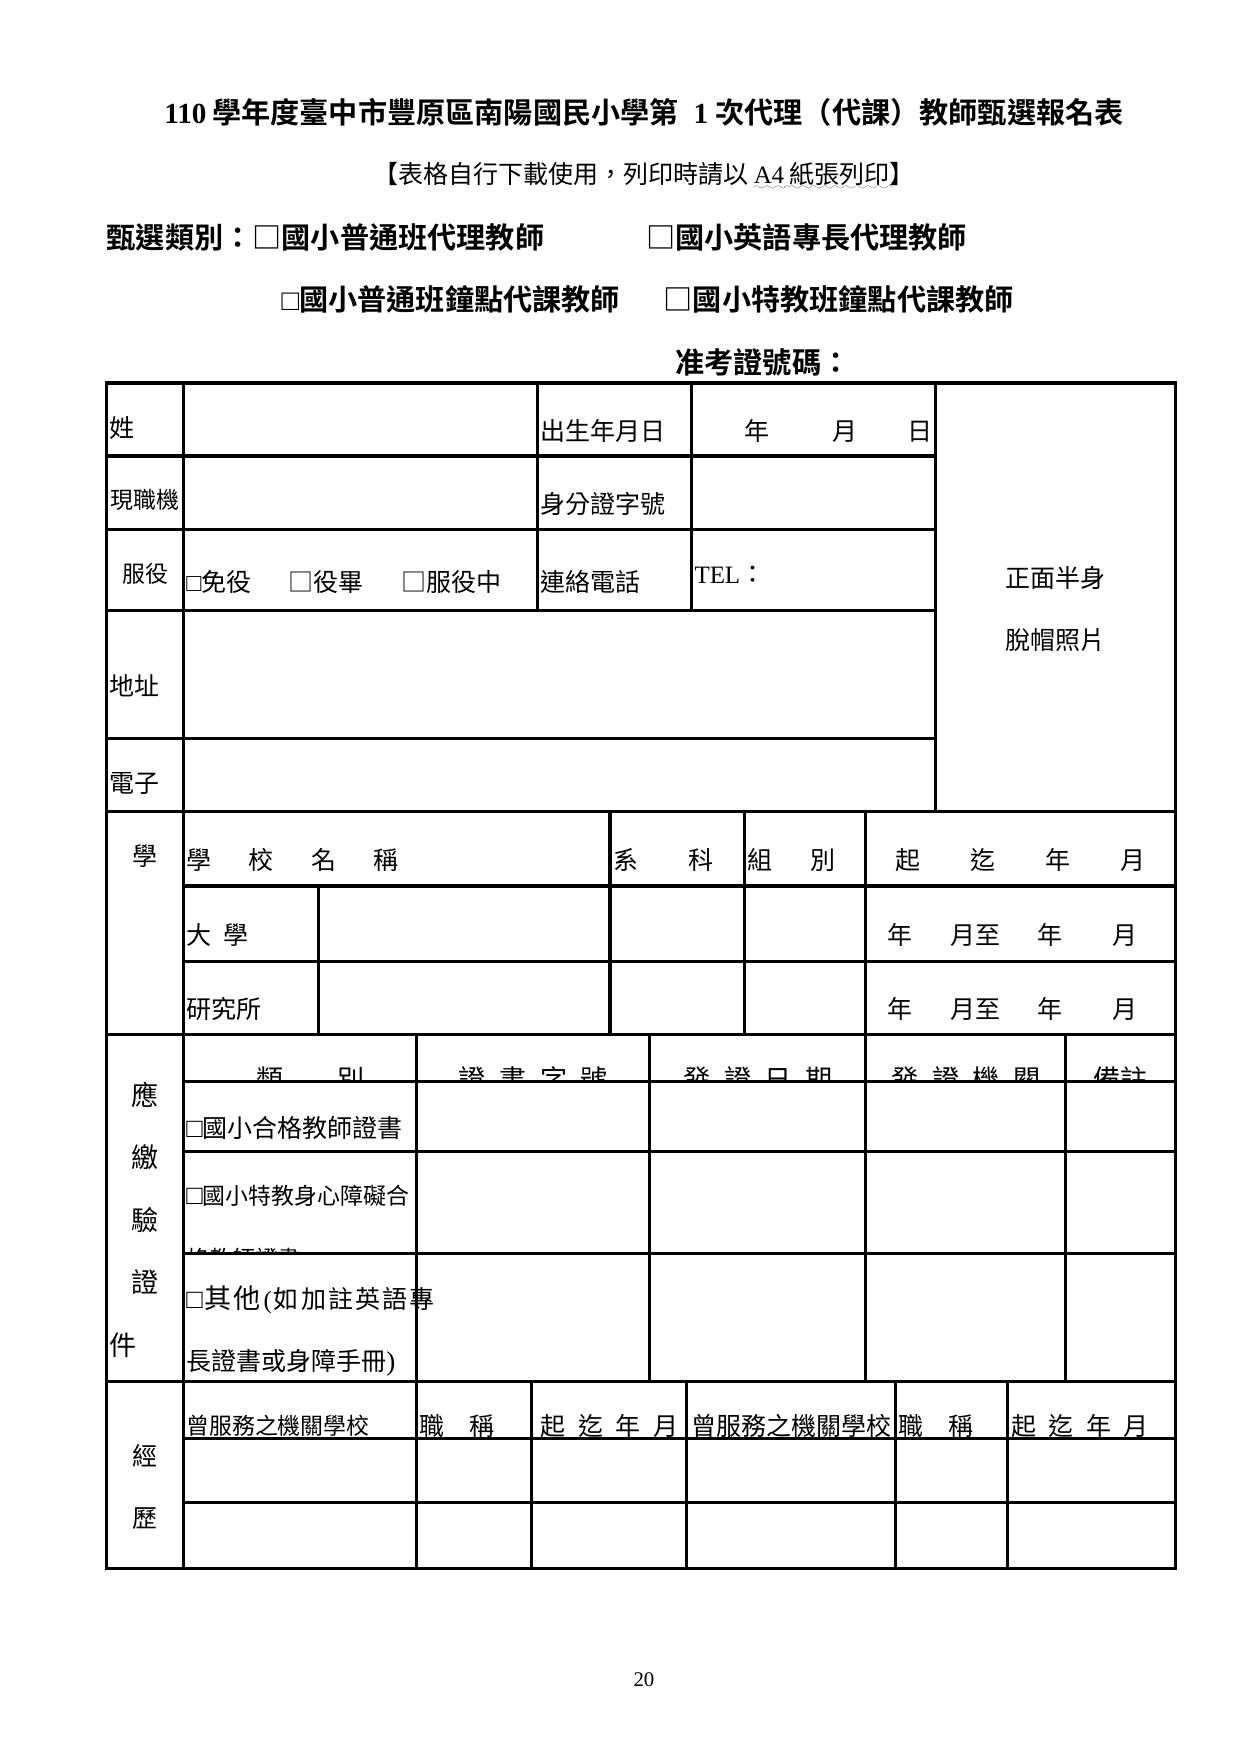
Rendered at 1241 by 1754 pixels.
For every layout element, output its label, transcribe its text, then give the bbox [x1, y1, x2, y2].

table_cell [897, 1504, 1006, 1567]
table_cell [418, 1083, 648, 1150]
table_cell TEL： 手機： [693, 531, 934, 609]
table_cell [418, 1440, 530, 1501]
table_cell 起 迄 年 月 [867, 813, 1174, 884]
table_cell 年 月至 年 月 [867, 888, 1174, 959]
table_cell 學 歷 [108, 813, 182, 1033]
table_cell [533, 1504, 685, 1567]
table_header 姓 名 [108, 385, 182, 454]
table_cell [418, 1255, 648, 1380]
table_cell 服役 情形 [108, 531, 182, 609]
table_cell [320, 888, 608, 959]
table_cell 研究所 [185, 963, 317, 1033]
table_cell [651, 1255, 864, 1380]
table_cell 起 迄 年 月 [533, 1383, 685, 1437]
table_cell 曾服務之機關學校 [185, 1383, 415, 1437]
table_cell [1067, 1255, 1174, 1380]
table_cell [867, 1255, 1064, 1380]
table_cell 應 繳 驗 證 件 [108, 1036, 182, 1380]
table_cell [320, 963, 608, 1033]
table_cell [185, 458, 536, 528]
table_header 出生年月日 [539, 385, 690, 454]
table_cell 類 別 [185, 1036, 415, 1080]
table_cell [867, 1083, 1064, 1150]
table_cell [651, 1083, 864, 1150]
table_cell 發 證 日 期 [651, 1036, 864, 1080]
table_cell [533, 1440, 685, 1501]
table_header 年 月 日 [693, 385, 934, 454]
table_cell [746, 888, 864, 959]
table_cell 學 校 名 稱 [185, 813, 608, 884]
table_cell [867, 1153, 1064, 1252]
table_cell [693, 458, 934, 528]
table_cell [185, 1440, 415, 1501]
table_header 正面半身 脫帽照片 [937, 385, 1174, 809]
text □國小普通班鐘點代課教師 □國小特教班鐘點代課教師□國小音樂專長代理教師 准考證號碼： [106, 256, 1181, 381]
table_cell [418, 1153, 648, 1252]
text 110學年度臺中市豐原區南陽國民小學第 1 次代理（代課）教師甄選報名表 [106, 90, 1181, 131]
table_cell □國小合格教師證書 [185, 1083, 415, 1150]
table_cell [1067, 1083, 1174, 1150]
table_cell [897, 1440, 1006, 1501]
table_cell 系 科 [612, 813, 743, 884]
table_cell 職 稱 [897, 1383, 1006, 1437]
table_cell [688, 1504, 894, 1567]
table_cell 起 迄 年 月 [1009, 1383, 1174, 1437]
table_cell 大 學 [185, 888, 317, 959]
table_cell 證 書 字 號 [418, 1036, 648, 1080]
table_cell 現職機關學校 [108, 458, 182, 528]
table_cell [1009, 1440, 1174, 1501]
table_cell 地址 [108, 612, 182, 737]
table_cell 發 證 機 關 [867, 1036, 1064, 1080]
table_cell □免役 □役畢 □服役中 [185, 531, 536, 609]
table_cell [612, 963, 743, 1033]
table_cell [185, 612, 934, 737]
table_cell [651, 1153, 864, 1252]
table_cell [185, 1504, 415, 1567]
table_cell □國小特教身心障礙合 格教師證書 [185, 1153, 415, 1252]
table_cell 備註 [1067, 1036, 1174, 1080]
table_cell 組 別 [746, 813, 864, 884]
table_cell 經 歷 [108, 1383, 182, 1567]
table_cell [1009, 1504, 1174, 1567]
table_cell 電子郵件 [108, 740, 182, 809]
table_header [185, 385, 536, 454]
table_cell [418, 1504, 530, 1567]
table_cell [185, 740, 934, 809]
table_cell 職 稱 [418, 1383, 530, 1437]
table_cell [612, 888, 743, 959]
table_cell □其他(如加註英語專長證書或身障手冊) [185, 1255, 415, 1380]
table_cell 年 月至 年 月 [867, 963, 1174, 1033]
table_cell [746, 963, 864, 1033]
table_cell 身分證字號 [539, 458, 690, 528]
table_cell 曾服務之機關學校 [688, 1383, 894, 1437]
table_cell [1067, 1153, 1174, 1252]
text 【表格自行下載使用，列印時請以A4紙張列印】 [106, 131, 1181, 194]
table_cell 連絡電話 [539, 531, 690, 609]
text 甄選類別：□國小普通班代理教師 □國小英語專長代理教師 [106, 194, 1181, 256]
table_cell [688, 1440, 894, 1501]
